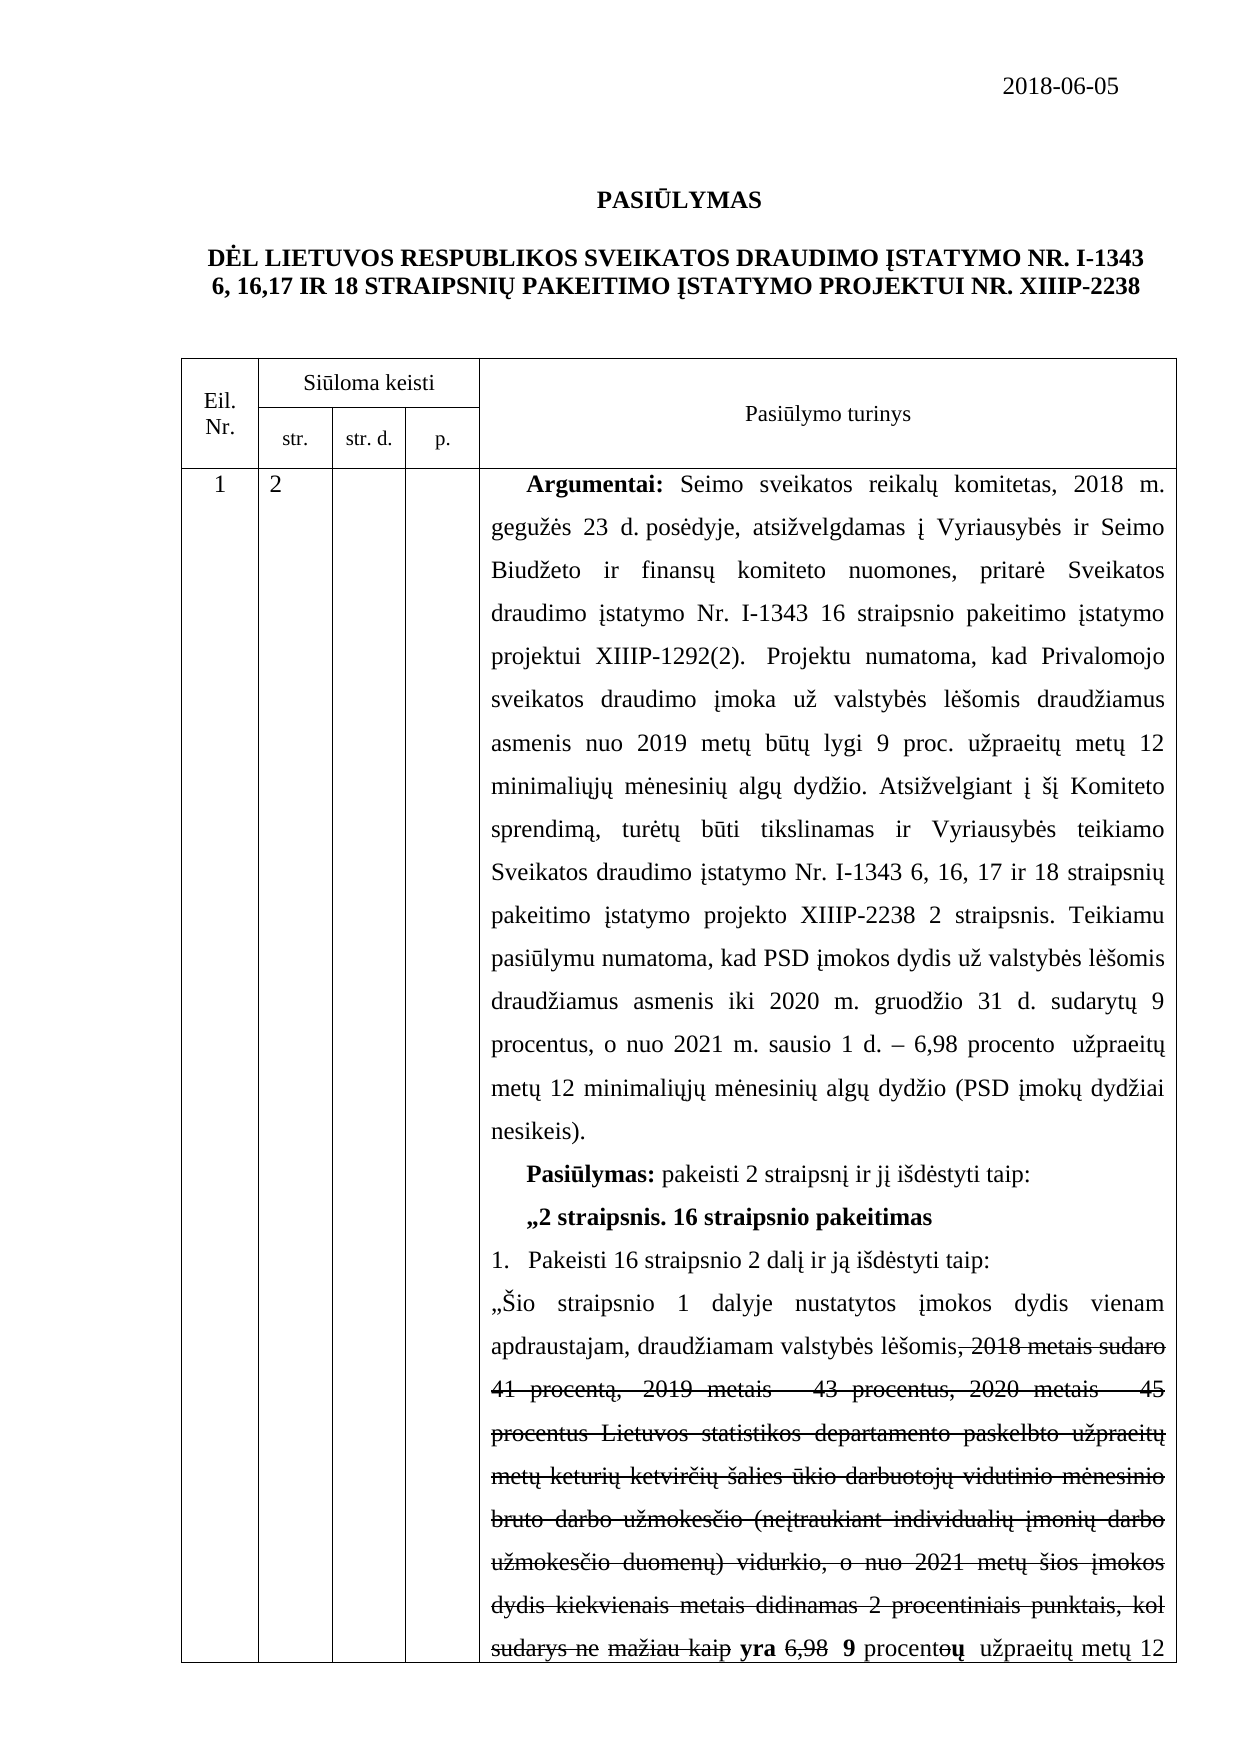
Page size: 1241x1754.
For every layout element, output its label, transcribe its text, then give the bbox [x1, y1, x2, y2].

table_cell p. [406, 408, 479, 468]
text DĖL LIETUVOS RESPUBLIKOS SVEIKATOS DRAUDIMO ĮSTATYMO NR. I-1343 [177, 243, 1181, 271]
text 2018-06-05 [177, 71, 1181, 99]
table_cell str. d. [333, 408, 405, 468]
table_header Siūloma keisti [259, 359, 479, 407]
text 6, 16,17 IR 18 STRAIPSNIŲ PAKEITIMO ĮSTATYMO PROJEKTUI NR. XIIIP-2238 [177, 271, 1181, 300]
table_cell [333, 469, 405, 1662]
table_cell 1 [182, 469, 258, 1662]
table_cell Argumentai: Seimo sveikatos reikalų komitetas, 2018 m. gegužės 23 d. posėdyje, atsižvelgdamas į Vyriausybės ir Seimo Biudžeto ir finansų komiteto nuomones, pritarė Sveikatos draudimo įstatymo Nr. I-1343 16 straipsnio pakeitimo įstatymo projektui XIIIP-1292(2). Projektu numatoma, kad Privalomojo sveikatos draudimo įmoka už valstybės lėšomis draudžiamus asmenis nuo 2019 metų būtų lygi 9 proc. užpraeitų metų 12 minimaliųjų mėnesinių algų dydžio. Atsižvelgiant į šį Komiteto sprendimą, turėtų būti tikslinamas ir Vyriausybės teikiamo Sveikatos draudimo įstatymo Nr. I-1343 6, 16, 17 ir 18 straipsnių pakeitimo įstatymo projekto XIIIP-2238 2 straipsnis. Teikiamu pasiūlymu numatoma, kad PSD įmokos dydis už valstybės lėšomis draudžiamus asmenis iki 2020 m. gruodžio 31 d. sudarytų 9 procentus, o nuo 2021 m. sausio 1 d. – 6,98 procento užpraeitų metų 12 minimaliųjų mėnesinių algų dydžio (PSD įmokų dydžiai nesikeis). Pasiūlymas: pakeisti 2 straipsnį ir jį išdėstyti taip: „2 straipsnis. 16 straipsnio pakeitimas 1. Pakeisti 16 straipsnio 2 dalį ir ją išdėstyti taip: „Šio straipsnio 1 dalyje nustatytos įmokos dydis vienam apdraustajam, draudžiamam valstybės lėšomis, 2018 metais sudaro 41 procentą, 2019 metais – 43 procentus, 2020 metais – 45 procentus Lietuvos statistikos departamento paskelbto užpraeitų metų keturių ketvirčių šalies ūkio darbuotojų vidutinio mėnesinio bruto darbo užmokesčio (neįtraukiant individualių įmonių darbo užmokesčio duomenų) vidurkio, o nuo 2021 metų šios įmokos dydis kiekvienais metais didinamas 2 procentiniais punktais, kol sudarys ne mažiau kaip yra 6,98 9 procentoų užpraeitų metų 12 [480, 469, 1176, 1662]
text PASIŪLYMAS [177, 185, 1181, 214]
table_cell 2 [259, 469, 332, 1662]
table_cell str. [259, 408, 332, 468]
table_cell [406, 469, 479, 1662]
table_header Pasiūlymo turinys [480, 359, 1176, 468]
table_header Eil. Nr. [182, 359, 258, 468]
